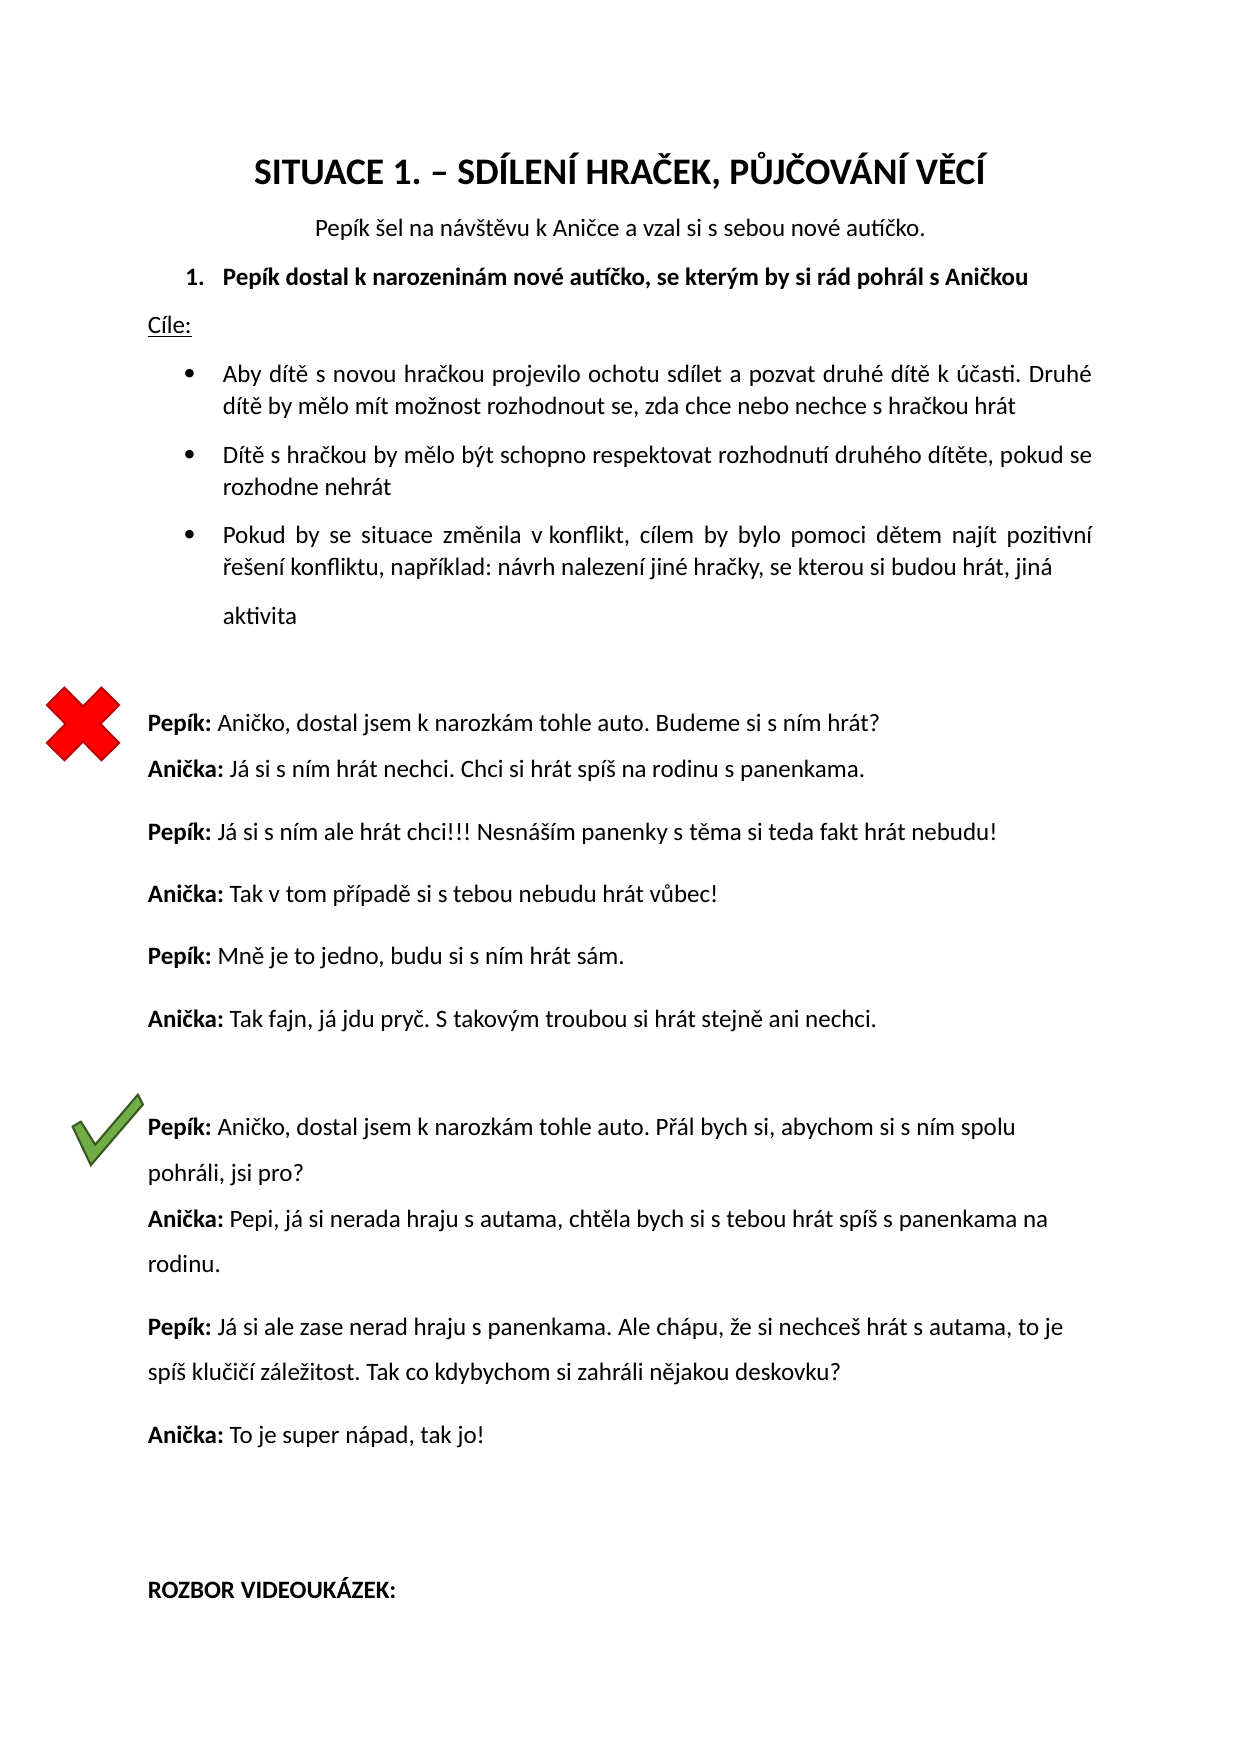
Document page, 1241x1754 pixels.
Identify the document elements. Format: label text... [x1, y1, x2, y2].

list Aby dítě s novou hračkou projevilo ochotu sdílet a pozvat druhé dítě k účasti. Druhé dítě by mělo mít možnost rozhodnout se, zda chce nebo nechce s hračkou hrát [185, 358, 1093, 421]
text aktivita [223, 600, 1093, 631]
text Anička: Tak v tom případě si s tebou nebudu hrát vůbec! [148, 878, 1093, 908]
text Pepík šel na návštěvu k Aničce a vzal si s sebou nové autíčko. [148, 212, 1093, 243]
text Cíle: [148, 310, 1093, 340]
text Pepík: Mně je to jedno, budu si s ním hrát sám. [148, 940, 1093, 971]
text Anička: To je super nápad, tak jo! [148, 1419, 1093, 1449]
text Pepík: Já si s ním ale hrát chci!!! Nesnáším panenky s těma si teda fakt hrát nebudu! [148, 816, 1093, 846]
text SITUACE 1. – SDÍLENÍ HRAČEK, PŮJČOVÁNÍ VĚCÍ [148, 148, 1093, 193]
text Pepík: Já si ale zase nerad hraju s panenkama. Ale chápu, že si nechceš hrát s autama, to je spíš klučičí záležitost. Tak co kdybychom si zahráli nějakou deskovku? [148, 1311, 1093, 1387]
text Anička: Tak fajn, já jdu pryč. S takovým troubou si hrát stejně ani nechci. [148, 1003, 1093, 1033]
text Pepík: Aničko, dostal jsem k narozkám tohle auto. Přál bych si, abychom si s ním spolu pohráli, jsi pro? Anička: Pepi, já si nerada hraju s autama, chtěla bych si s tebou hrát spíš s panenkama na rodinu. [148, 1111, 1093, 1279]
text Pepík: Aničko, dostal jsem k narozkám tohle auto. Budeme si s ním hrát? Anička: Já si s ním hrát nechci. Chci si hrát spíš na rodinu s panenkama. [148, 707, 1093, 784]
list Pokud by se situace změnila v konflikt, cílem by bylo pomoci dětem najít pozitivní řešení konfliktu, například: návrh nalezení jiné hračky, se kterou si budou hrát, jiná [185, 519, 1093, 582]
text ROZBOR VIDEOUKÁZEK: [148, 1574, 1093, 1605]
list Pepík dostal k narozeninám nové autíčko, se kterým by si rád pohrál s Aničkou [185, 261, 1093, 292]
list Dítě s hračkou by mělo být schopno respektovat rozhodnutí druhého dítěte, pokud se rozhodne nehrát [185, 439, 1093, 501]
